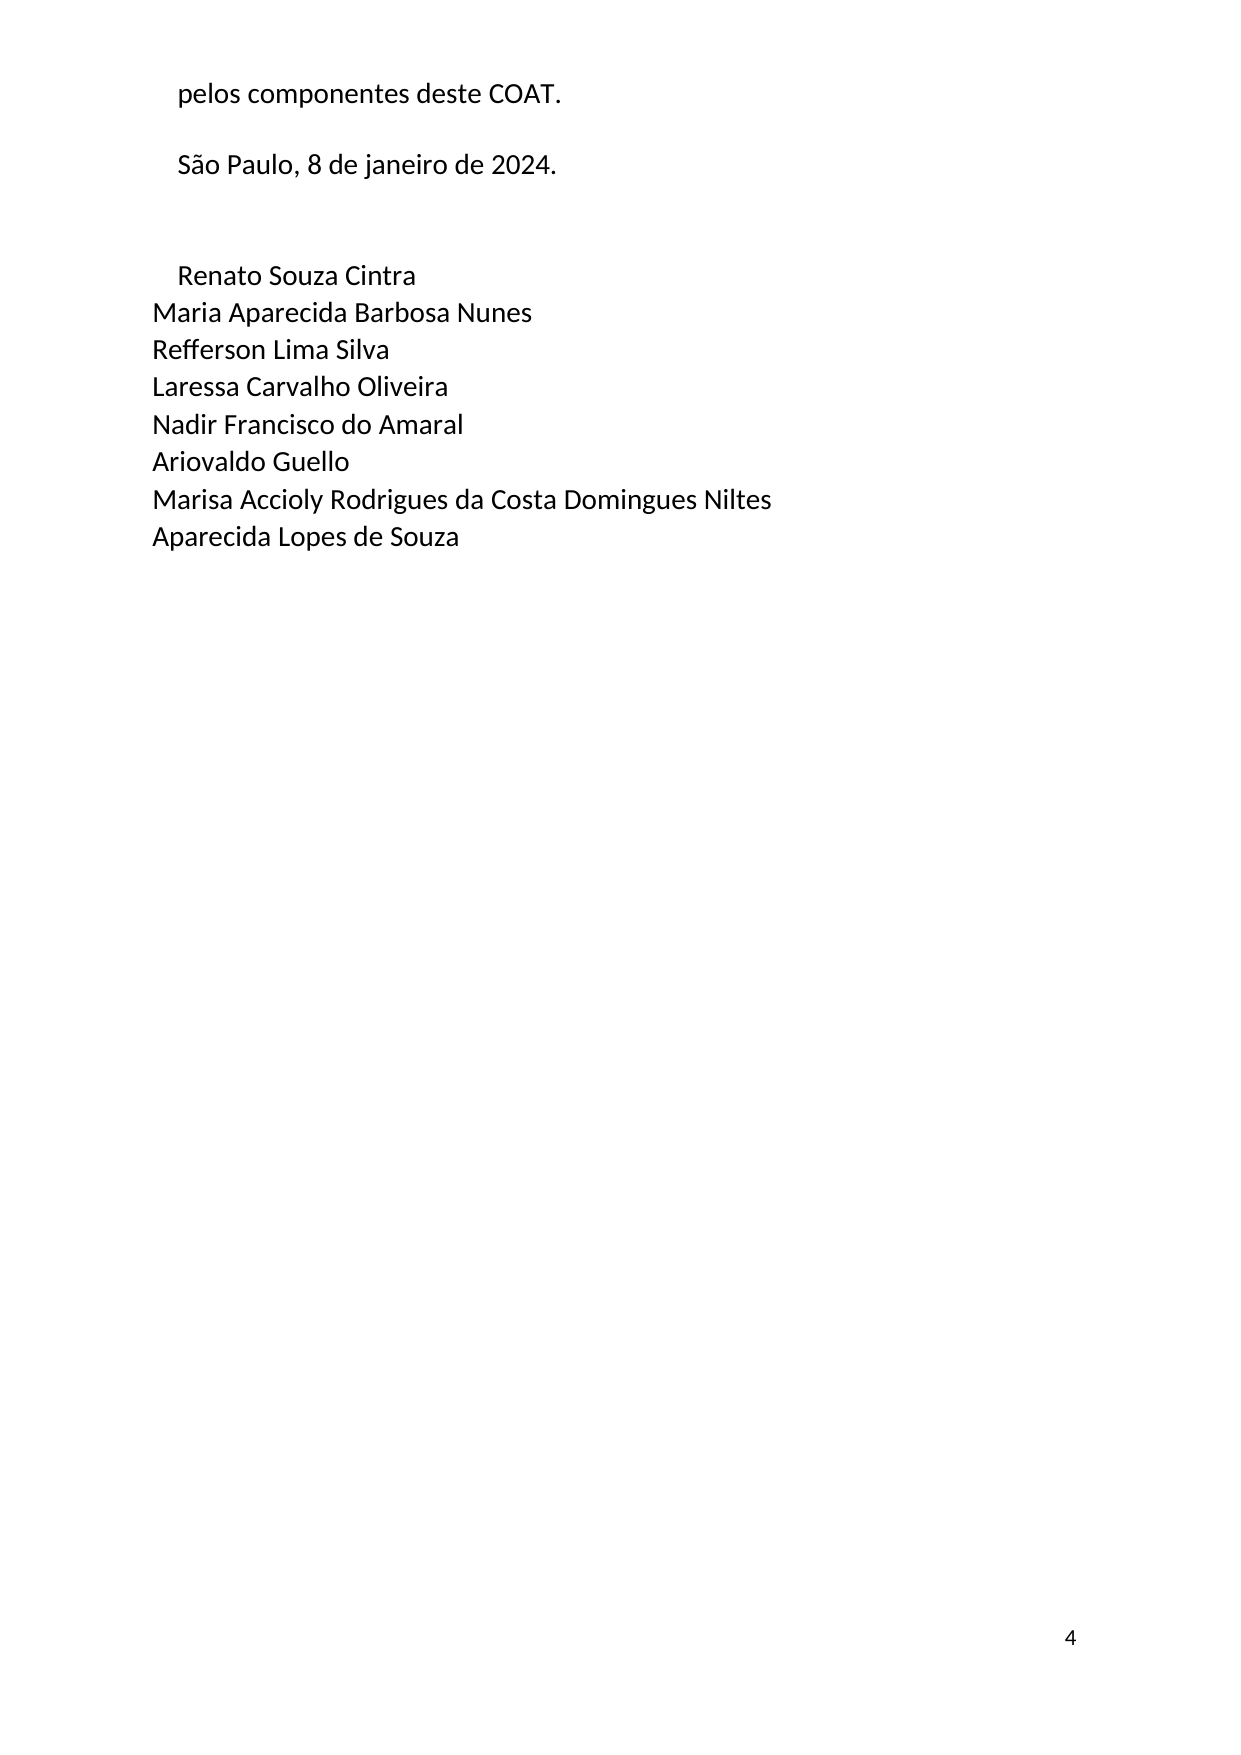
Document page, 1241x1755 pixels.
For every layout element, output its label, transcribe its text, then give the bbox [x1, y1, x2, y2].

text Marisa Accioly Rodrigues da Costa Domingues Niltes Aparecida Lopes de Souza [152, 481, 785, 554]
text Laressa Carvalho Oliveira Nadir Francisco do Amaral Ariovaldo Guello [152, 368, 488, 479]
text pelos componentes deste COAT. [177, 75, 1076, 111]
text São Paulo, 8 de janeiro de 2024. [177, 146, 1076, 182]
text Maria Aparecida Barbosa Nunes Refferson Lima Silva [152, 294, 559, 367]
text Renato Souza Cintra [177, 257, 1076, 292]
